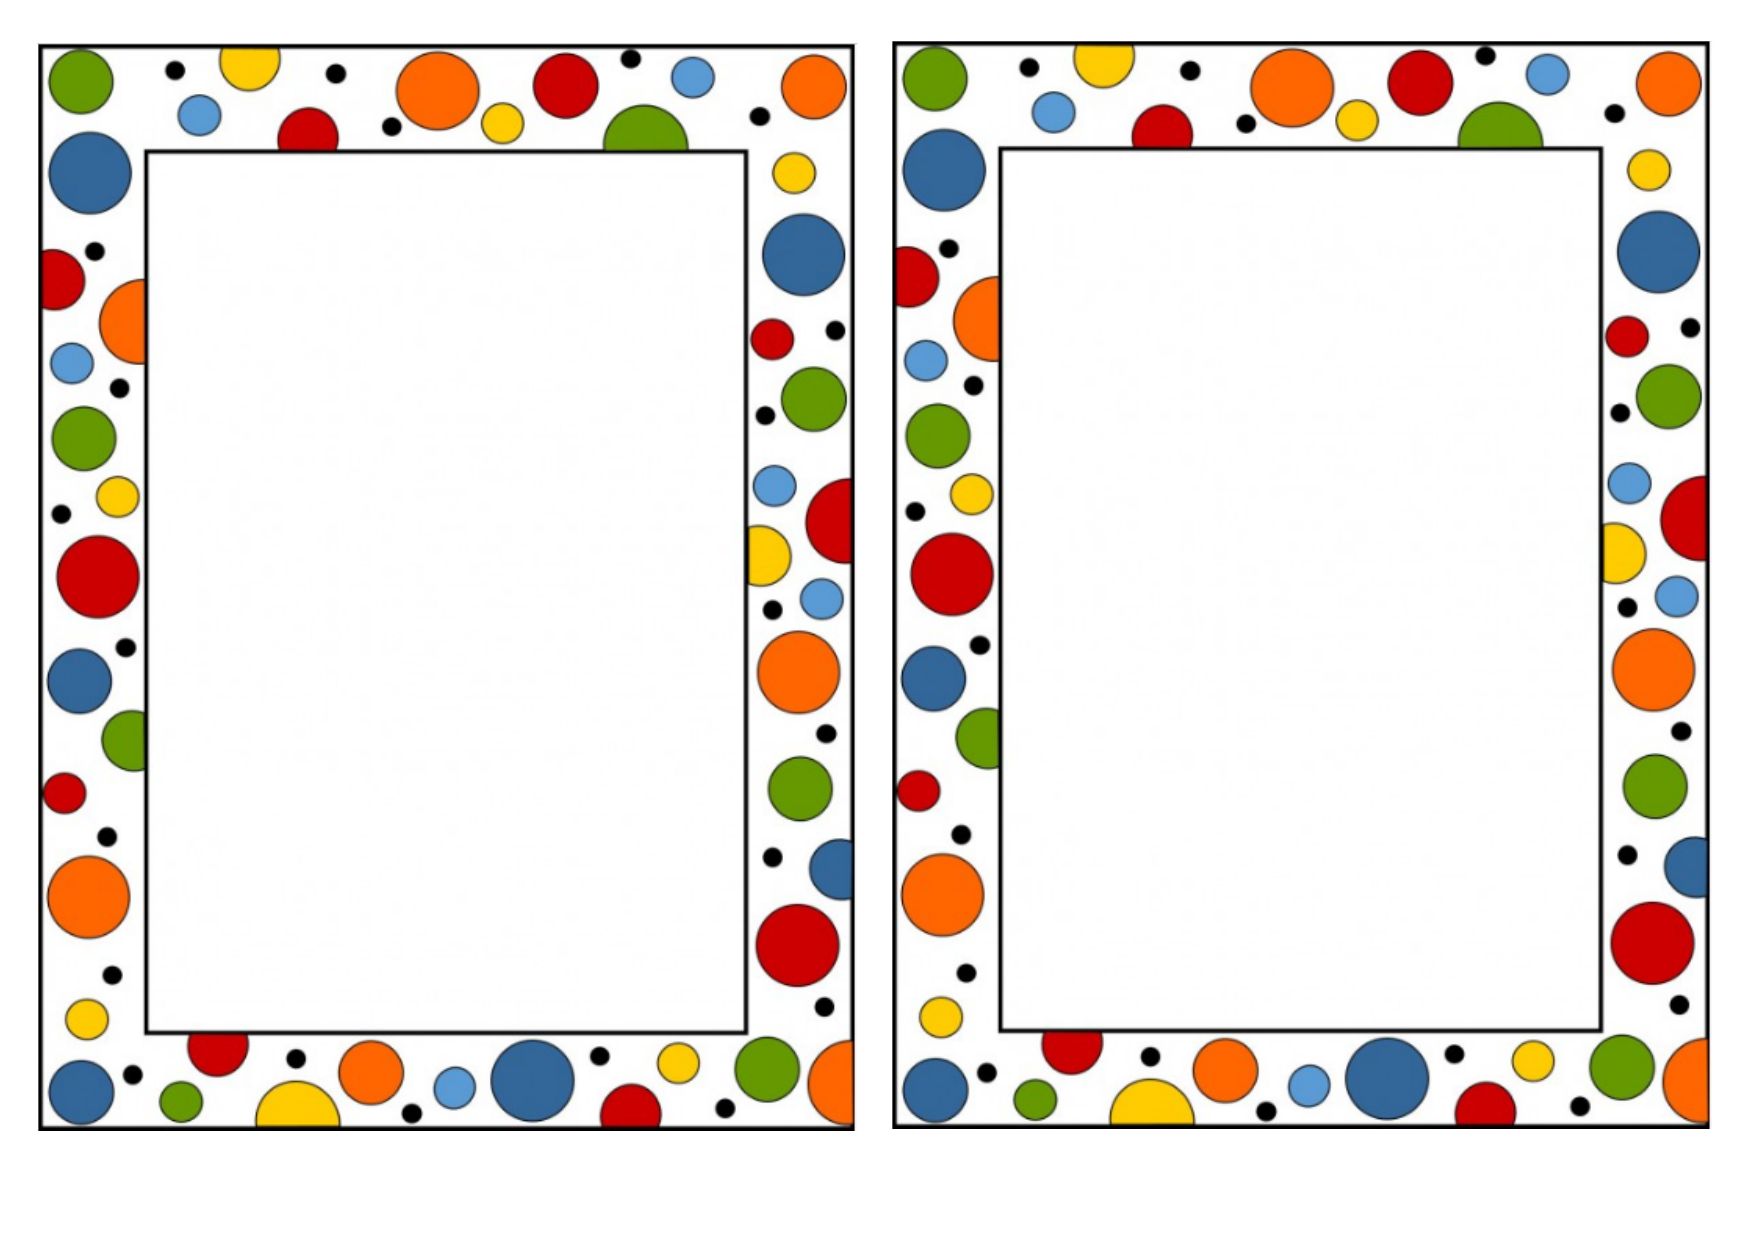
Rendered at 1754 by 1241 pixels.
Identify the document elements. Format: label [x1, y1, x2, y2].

picture [892, 41, 1713, 1129]
picture [37, 43, 858, 1131]
